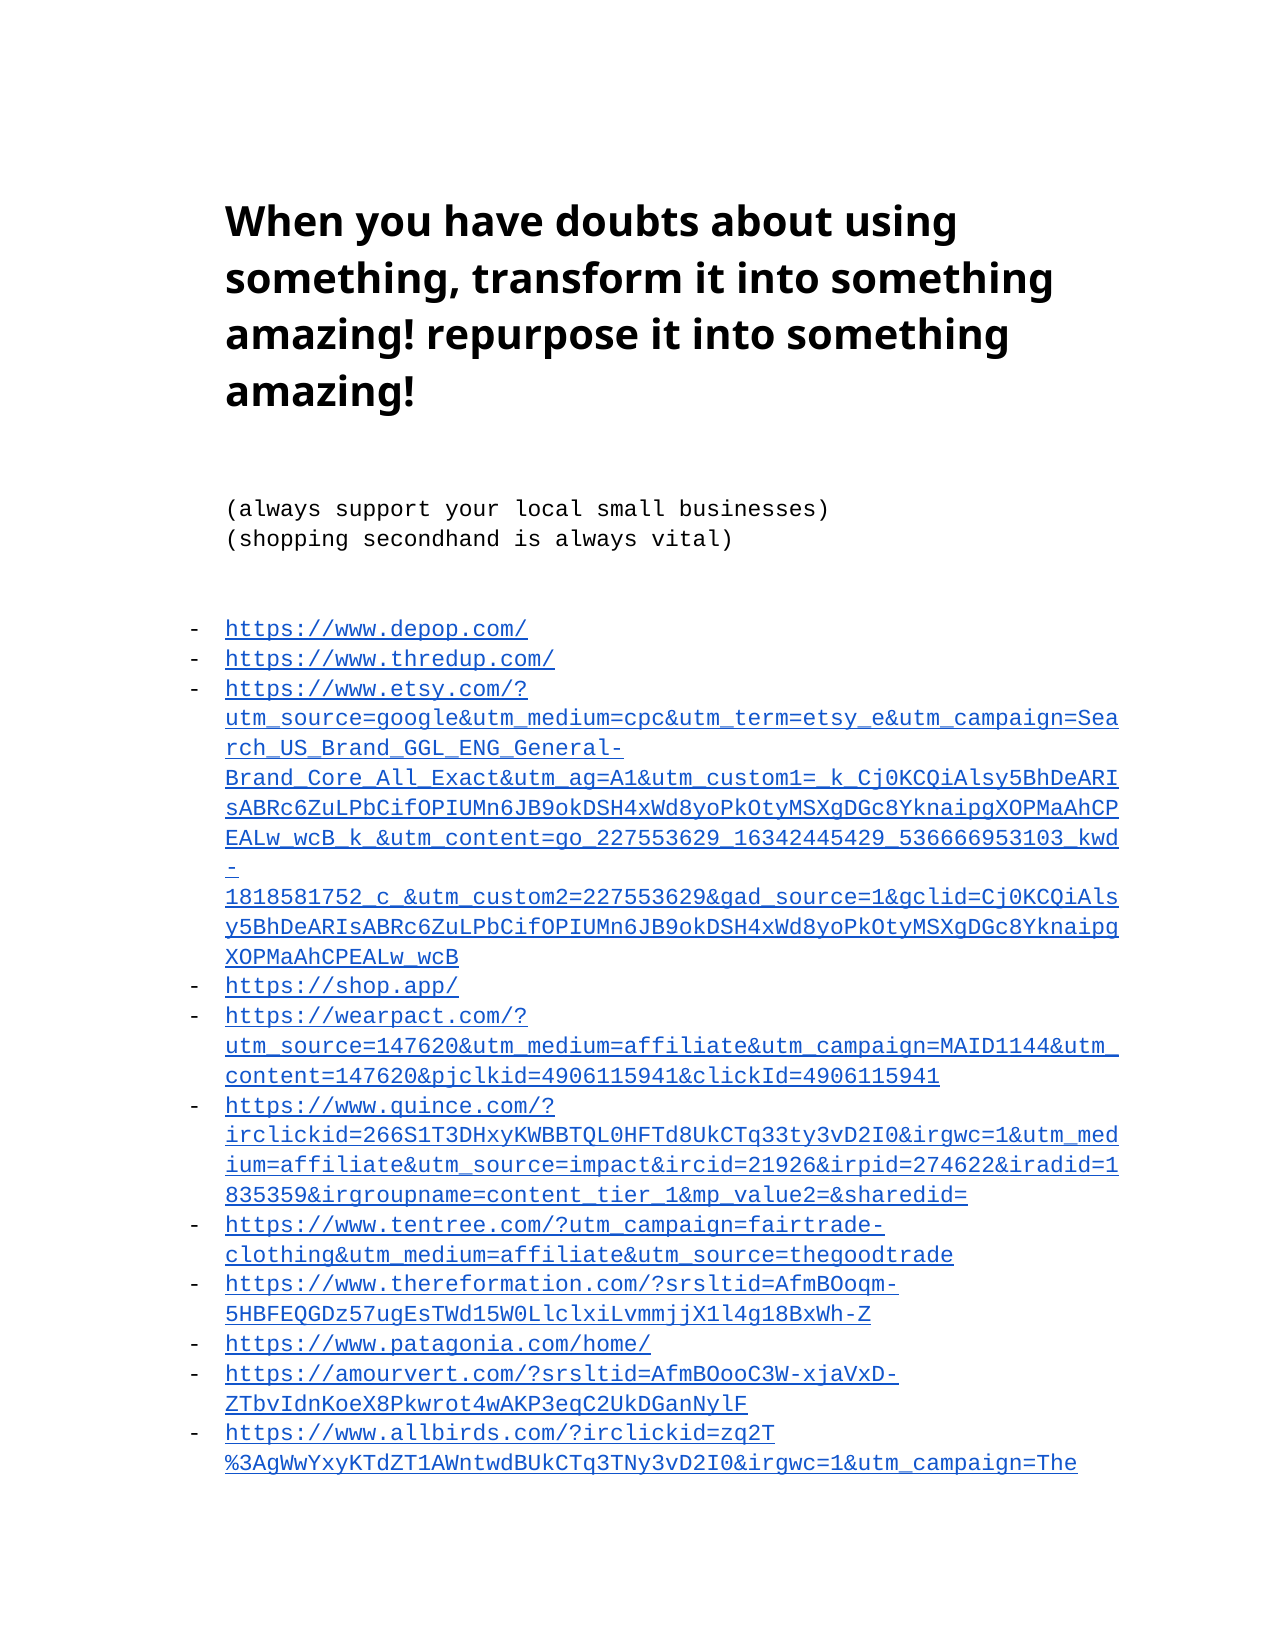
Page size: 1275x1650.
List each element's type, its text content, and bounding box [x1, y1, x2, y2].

list https://wearpact.com/?utm_source=147620&utm_medium=affiliate&utm_campaign=MAID1144&utm_content=147620&pjclkid=4906115941&clickId=4906115941 [187, 1005, 1125, 1090]
list https://shop.app/ [187, 975, 1125, 1001]
text (always support your local small businesses) [225, 497, 1125, 523]
list https://www.depop.com/ [187, 617, 1125, 643]
list https://www.patagonia.com/home/ [187, 1332, 1125, 1358]
list https://www.thredup.com/ [187, 647, 1125, 673]
subtitle When you have doubts about using something, transform it into something amazing! repurpose it into something amazing! [225, 192, 1125, 419]
list https://www.quince.com/?irclickid=266S1T3DHxyKWBBTQL0HFTd8UkCTq33ty3vD2I0&irgwc=1&utm_medium=affiliate&utm_source=impact&ircid=21926&irpid=274622&iradid=1835359&irgroupname=content_tier_1&mp_value2=&sharedid= [187, 1094, 1125, 1209]
list https://amourvert.com/?srsltid=AfmBOooC3W-xjaVxD-ZTbvIdnKoeX8Pkwrot4wAKP3eqC2UkDGanNylF [187, 1362, 1125, 1418]
list https://www.etsy.com/?utm_source=google&utm_medium=cpc&utm_term=etsy_e&utm_campaign=Search_US_Brand_GGL_ENG_General-Brand_Core_All_Exact&utm_ag=A1&utm_custom1=_k_Cj0KCQiAlsy5BhDeARIsABRc6ZuLPbCifOPIUMn6JB9okDSH4xWd8yoPkOtyMSXgDGc8YknaipgXOPMaAhCPEALw_wcB_k_&utm_content=go_227553629_16342445429_536666953103_kwd-1818581752_c_&utm_custom2=227553629&gad_source=1&gclid=Cj0KCQiAlsy5BhDeARIsABRc6ZuLPbCifOPIUMn6JB9okDSH4xWd8yoPkOtyMSXgDGc8YknaipgXOPMaAhCPEALw_wcB [187, 677, 1125, 971]
list https://www.thereformation.com/?srsltid=AfmBOoqm-5HBFEQGDz57ugEsTWd15W0LlclxiLvmmjjX1l4g18BxWh-Z [187, 1273, 1125, 1328]
list https://www.allbirds.com/?irclickid=zq2T%3AgWwYxyKTdZT1AWntwdBUkCTq3TNy3vD2I0&irgwc=1&utm_campaign=The [187, 1422, 1125, 1477]
text (shopping secondhand is always vital) [225, 527, 1125, 553]
list https://www.tentree.com/?utm_campaign=fairtrade-clothing&utm_medium=affiliate&utm_source=thegoodtrade [187, 1213, 1125, 1269]
